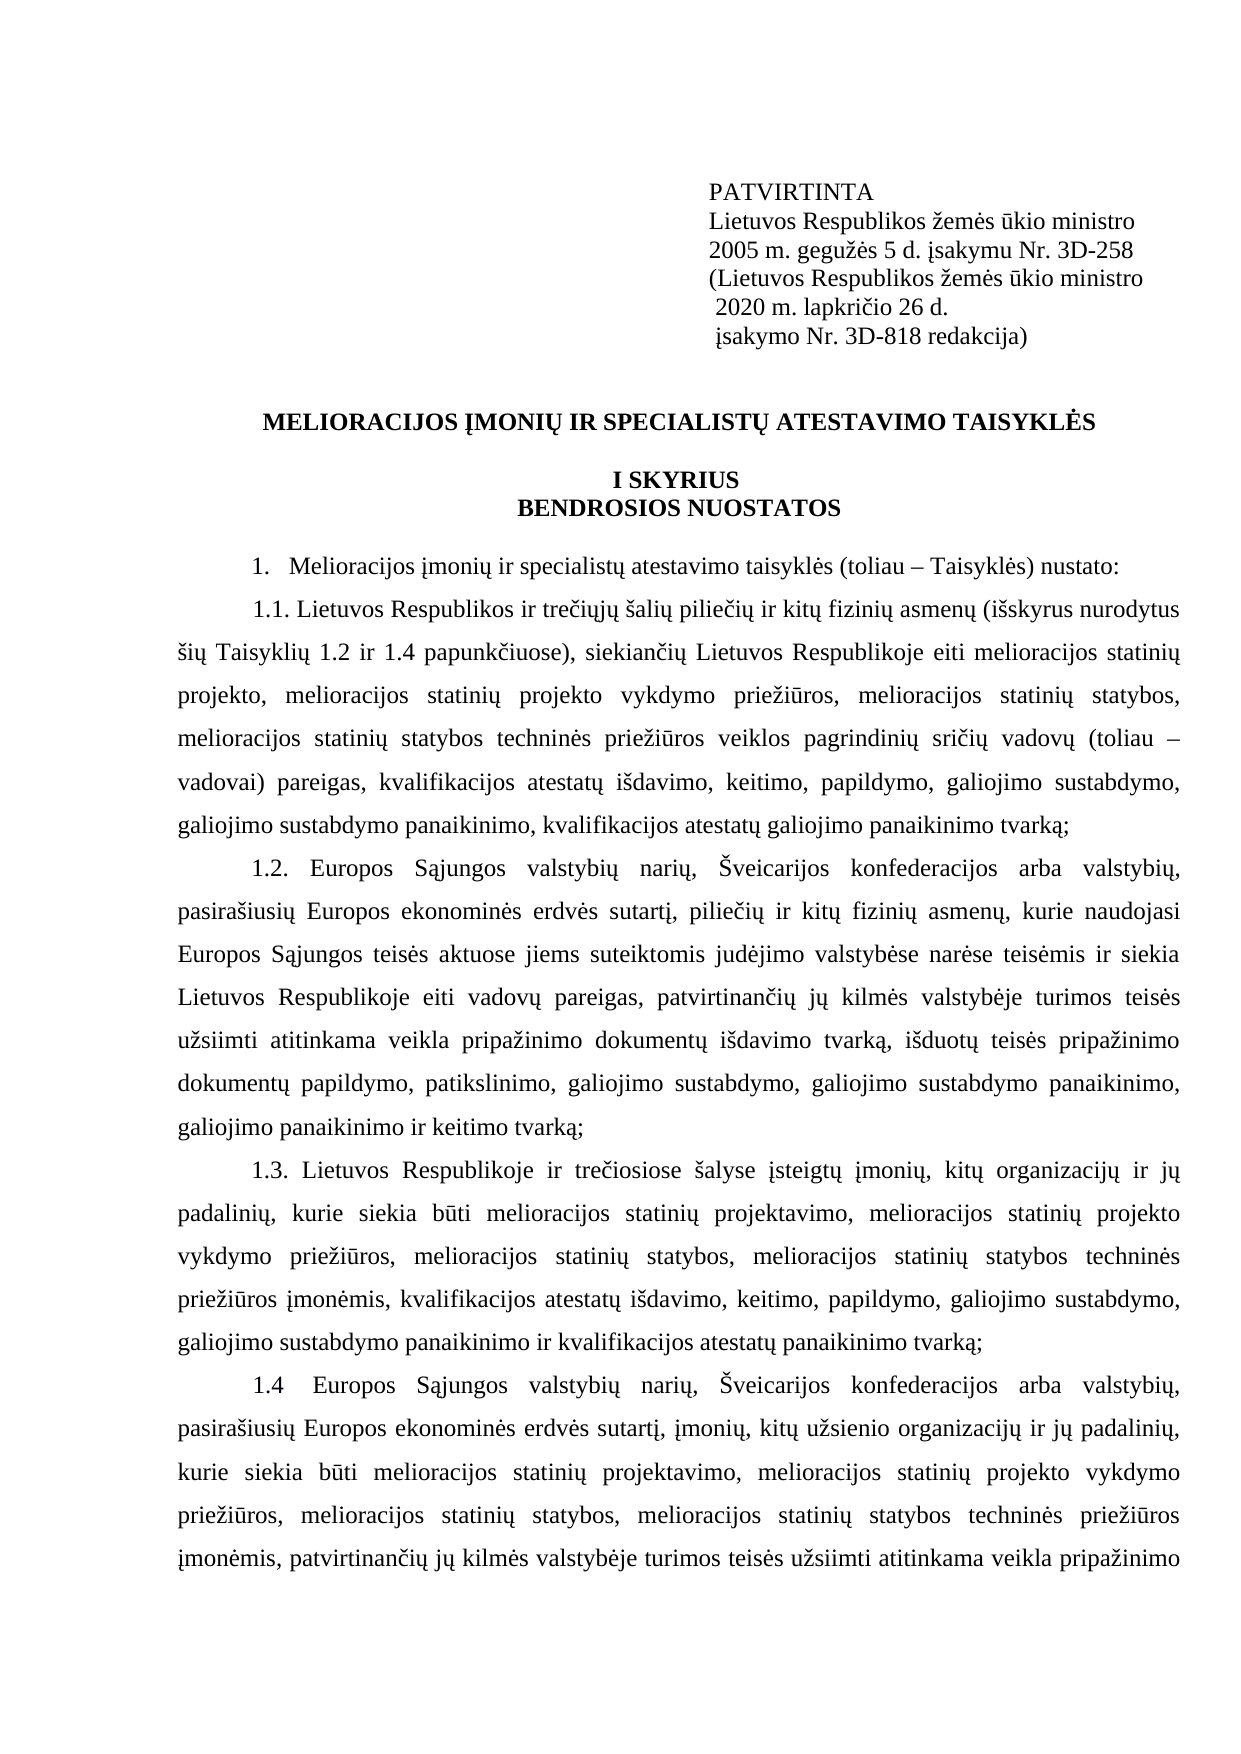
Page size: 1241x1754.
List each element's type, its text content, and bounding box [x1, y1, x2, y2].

text įsakymo Nr. 3D-818 redakcija) [177, 321, 1181, 350]
text 1. Melioracijos įmonių ir specialistų atestavimo taisyklės (toliau – Taisyklės) nustato: [251, 551, 1181, 580]
text 2005 m. gegužės 5 d. įsakymu Nr. 3D-258 [709, 235, 1181, 263]
text PATVIRTINTA [709, 177, 1181, 206]
text I SKYRIUS [177, 465, 1181, 493]
text 2020 m. lapkričio 26 d. [177, 292, 1181, 321]
text 1.4 Europos Sąjungos valstybių narių, Šveicarijos konfederacijos arba valstybių, pasirašiusių Europos ekonominės erdvės sutartį, įmonių, kitų užsienio organizacijų ir jų padalinių, kurie siekia būti melioracijos statinių projektavimo, melioracijos statinių projekto vykdymo priežiūros, melioracijos statinių statybos, melioracijos statinių statybos techninės priežiūros įmonėmis, patvirtinančių jų kilmės valstybėje turimos teisės užsiimti atitinkama veikla pripažinimo [177, 1370, 1181, 1572]
text (Lietuvos Respublikos žemės ūkio ministro [709, 263, 1181, 292]
text MELIORACIJOS ĮMONIŲ IR SPECIALISTŲ ATESTAVIMO TAISYKLĖS [177, 407, 1181, 436]
text BENDROSIOS NUOSTATOS [177, 493, 1181, 522]
text Lietuvos Respublikos žemės ūkio ministro [177, 206, 1181, 235]
text 1.2. Europos Sąjungos valstybių narių, Šveicarijos konfederacijos arba valstybių, pasirašiusių Europos ekonominės erdvės sutartį, piliečių ir kitų fizinių asmenų, kurie naudojasi Europos Sąjungos teisės aktuose jiems suteiktomis judėjimo valstybėse narėse teisėmis ir siekia Lietuvos Respublikoje eiti vadovų pareigas, patvirtinančių jų kilmės valstybėje turimos teisės užsiimti atitinkama veikla pripažinimo dokumentų išdavimo tvarką, išduotų teisės pripažinimo dokumentų papildymo, patikslinimo, galiojimo sustabdymo, galiojimo sustabdymo panaikinimo, galiojimo panaikinimo ir keitimo tvarką; [177, 853, 1181, 1140]
text 1.1. Lietuvos Respublikos ir trečiųjų šalių piliečių ir kitų fizinių asmenų (išskyrus nurodytus šių Taisyklių 1.2 ir 1.4 papunkčiuose), siekiančių Lietuvos Respublikoje eiti melioracijos statinių projekto, melioracijos statinių projekto vykdymo priežiūros, melioracijos statinių statybos, melioracijos statinių statybos techninės priežiūros veiklos pagrindinių sričių vadovų (toliau – vadovai) pareigas, kvalifikacijos atestatų išdavimo, keitimo, papildymo, galiojimo sustabdymo, galiojimo sustabdymo panaikinimo, kvalifikacijos atestatų galiojimo panaikinimo tvarką; [177, 594, 1181, 838]
text 1.3. Lietuvos Respublikoje ir trečiosiose šalyse įsteigtų įmonių, kitų organizacijų ir jų padalinių, kurie siekia būti melioracijos statinių projektavimo, melioracijos statinių projekto vykdymo priežiūros, melioracijos statinių statybos, melioracijos statinių statybos techninės priežiūros įmonėmis, kvalifikacijos atestatų išdavimo, keitimo, papildymo, galiojimo sustabdymo, galiojimo sustabdymo panaikinimo ir kvalifikacijos atestatų panaikinimo tvarką; [177, 1155, 1181, 1356]
